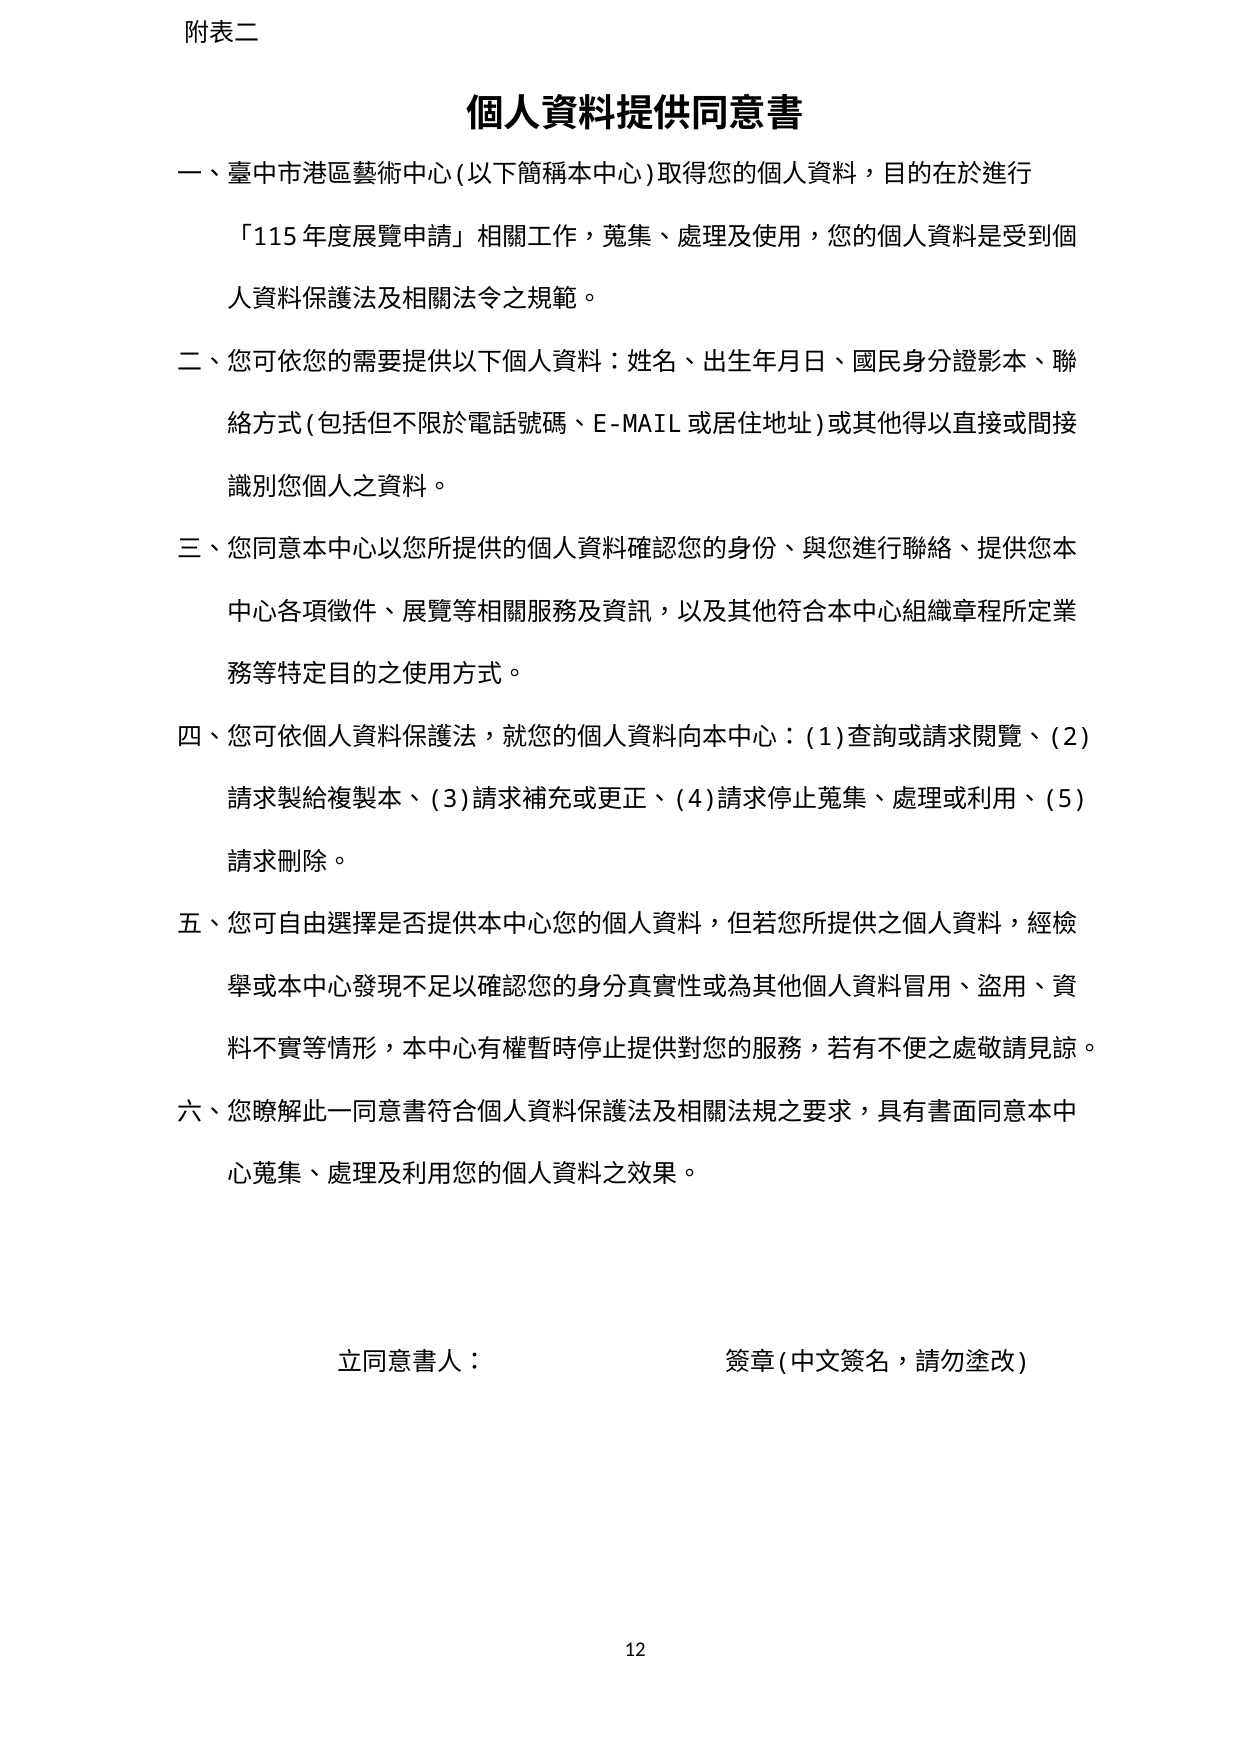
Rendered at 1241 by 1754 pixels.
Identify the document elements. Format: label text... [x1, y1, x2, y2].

text 五、您可自由選擇是否提供本中心您的個人資料，但若您所提供之個人資料，經檢舉或本中心發現不足以確認您的身分真實性或為其他個人資料冒用、盜用、資料不實等情形，本中心有權暫時停止提供對您的服務，若有不便之處敬請見諒。 [177, 880, 1092, 1068]
text 四、您可依個人資料保護法，就您的個人資料向本中心：(1)查詢或請求閱覽、(2)請求製給複製本、(3)請求補充或更正、(4)請求停止蒐集、處理或利用、(5)請求刪除。 [177, 693, 1092, 880]
text 一、臺中市港區藝術中心(以下簡稱本中心)取得您的個人資料，目的在於進行「115年度展覽申請」相關工作，蒐集、處理及使用，您的個人資料是受到個人資料保護法及相關法令之規範。 [177, 130, 1092, 318]
text 立同意書人： 簽章(中文簽名，請勿塗改) [277, 1318, 1092, 1380]
text 個人資料提供同意書 [177, 68, 1092, 130]
text [169, 5, 534, 58]
text 三、您同意本中心以您所提供的個人資料確認您的身份、與您進行聯絡、提供您本中心各項徵件、展覽等相關服務及資訊，以及其他符合本中心組織章程所定業務等特定目的之使用方式。 [177, 505, 1092, 693]
text 附表二 [184, 13, 519, 49]
text 六、您瞭解此一同意書符合個人資料保護法及相關法規之要求，具有書面同意本中心蒐集、處理及利用您的個人資料之效果。 [177, 1068, 1092, 1193]
text 二、您可依您的需要提供以下個人資料：姓名、出生年月日、國民身分證影本、聯絡方式(包括但不限於電話號碼、E-MAIL或居住地址)或其他得以直接或間接識別您個人之資料。 [177, 318, 1092, 505]
